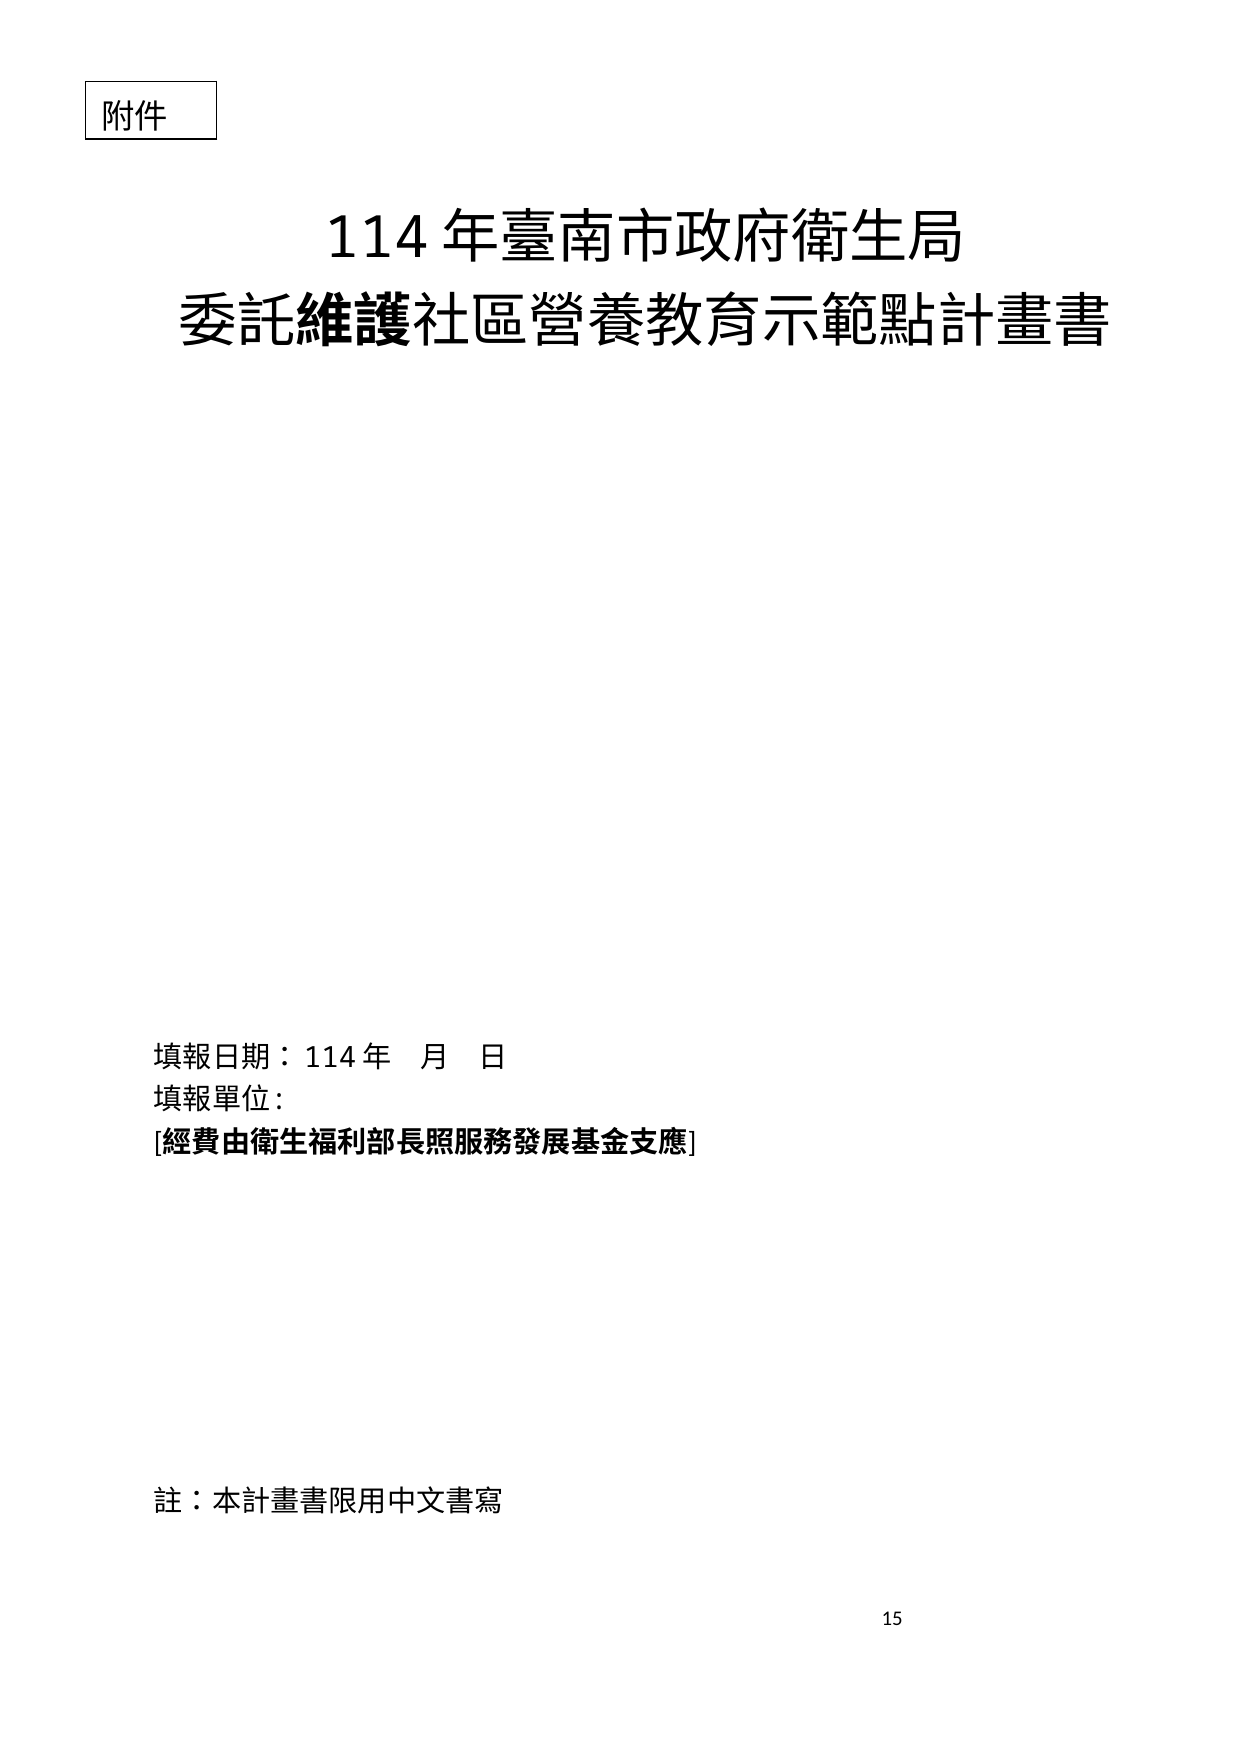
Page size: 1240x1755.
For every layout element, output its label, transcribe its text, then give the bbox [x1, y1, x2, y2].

text 註：本計畫書限用中文書寫 [153, 1478, 1137, 1520]
text 114年臺南市政府衛生局 [153, 189, 1137, 274]
text [經費由衛生福利部長照服務發展基金支應] [153, 1118, 1137, 1160]
text 填報單位: [153, 1076, 1137, 1118]
text 委託維護社區營養教育示範點計畫書 [153, 274, 1137, 359]
text 附件三 [101, 89, 201, 131]
text 填報日期： 114年 月 日 [153, 1033, 1137, 1076]
